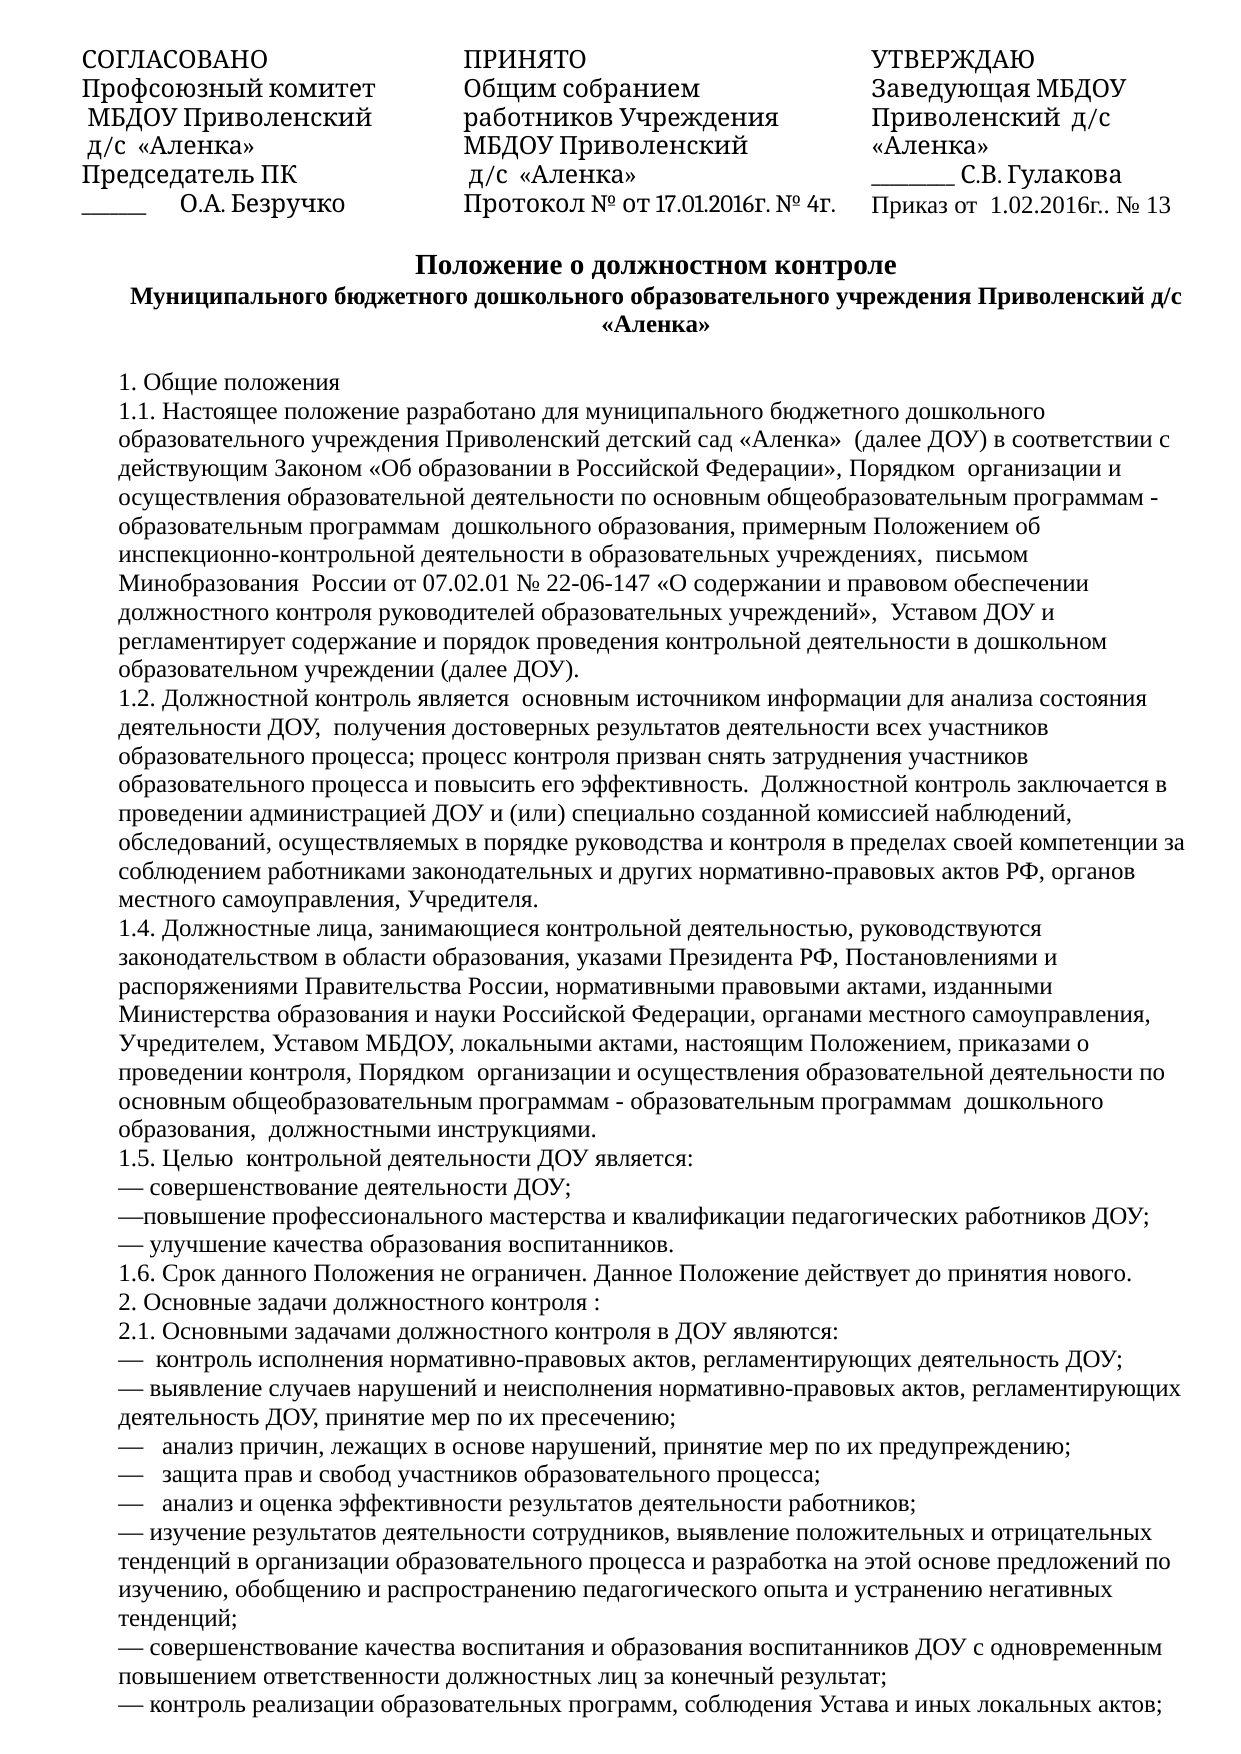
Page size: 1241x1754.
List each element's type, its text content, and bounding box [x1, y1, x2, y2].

text — изучение результатов деятельности сотрудников, выявление положительных и отрицательных тенденций в организации образовательного процесса и разработка на этой основе предложений по изучению, обобщению и распространению педагогического опыта и устранению негативных тенденций; [118, 1517, 1193, 1632]
text — анализ и оценка эффективности результатов деятельности работников; [118, 1488, 1193, 1517]
text 1. Общие положения [118, 367, 1193, 396]
text Положение о должностном контроле [118, 247, 1193, 281]
text 1.4. Должностные лица, занимающиеся контрольной деятельностью, руководствуются законодательством в области образования, указами Президента РФ, Постановлениями и распоряжениями Правительства России, нормативными правовыми актами, изданными Министерства образования и науки Российской Федерации, органами местного самоуправления, Учредителем, Уставом МБДОУ, локальными актами, настоящим Положением, приказами о проведении контроля, Порядком организации и осуществления образовательной деятельности по основным общеобразовательным программам - образовательным программам дошкольного образования, должностными инструкциями. [118, 913, 1193, 1143]
table_header СОГЛАСОВАНО Профсоюзный комитет МБДОУ Приволенский д/с «Аленка» Председатель ПК _______ О.А. Безручко [70, 46, 452, 218]
text — анализ причин, лежащих в основе нарушений, принятие мер по их предупреждению; [118, 1431, 1193, 1459]
text 1.2. Должностной контроль является основным источником информации для анализа состояния деятельности ДОУ, получения достоверных результатов деятельности всех участников образовательного процесса; процесс контроля призван снять затруднения участников образовательного процесса и повысить его эффективность. Должностной контроль заключается в проведении администрацией ДОУ и (или) специально созданной комиссией наблюдений, обследований, осуществляемых в порядке руководства и контроля в пределах своей компетенции за соблюдением работниками законодательных и других нормативно-правовых актов РФ, органов местного самоуправления, Учредителя. [118, 683, 1193, 913]
text 1.1. Настоящее положение разработано для муниципального бюджетного дошкольного образовательного учреждения Приволенский детский сад «Аленка» (далее ДОУ) в соответствии с действующим Законом «Об образовании в Российской Федерации», Порядком организации и осуществления образовательной деятельности по основным общеобразовательным программам - образовательным программам дошкольного образования, примерным Положением об инспекционно-контрольной деятельности в образовательных учреждениях, письмом Минобразования России от 07.02.01 № 22-06-147 «О содержании и правовом обеспечении должностного контроля руководителей образовательных учреждений», Уставом ДОУ и регламентирует содержание и порядок проведения контрольной деятельности в дошкольном образовательном учреждении (далее ДОУ). [118, 396, 1193, 683]
text — улучшение качества образования воспитанников. [118, 1229, 1193, 1258]
text — совершенствование качества воспитания и образования воспитанников ДОУ с одновременным повышением ответственности должностных лиц за конечный результат; [118, 1632, 1193, 1689]
text 1.6. Срок данного Положения не ограничен. Данное Положение действует до принятия нового. [118, 1258, 1193, 1287]
text 1.5. Целью контрольной деятельности ДОУ является: [118, 1143, 1193, 1172]
text — контроль исполнения нормативно-правовых актов, регламентирующих деятельность ДОУ; [118, 1344, 1193, 1373]
table_header ПРИНЯТО Общим собранием работников Учреждения МБДОУ Приволенский д/с «Аленка» Протокол № от 17.01.2016г. № 4г. [452, 46, 860, 218]
table_header УТВЕРЖДАЮ Заведующая МБДОУ Приволенский д/с «Аленка» _________ С.В. Гулакова Приказ от 1.02.2016г.. № 13 [860, 46, 1240, 218]
text Муниципального бюджетного дошкольного образовательного учреждения Приволенский д/с «Аленка» [118, 281, 1193, 338]
text —повышение профессионального мастерства и квалификации педагогических работников ДОУ; [118, 1201, 1193, 1229]
text — выявление случаев нарушений и неисполнения нормативно-правовых актов, регламентирующих деятельность ДОУ, принятие мер по их пресечению; [118, 1373, 1193, 1431]
text 2. Основные задачи должностного контроля : [118, 1287, 1193, 1316]
text — совершенствование деятельности ДОУ; [118, 1172, 1193, 1201]
text 2.1. Основными задачами должностного контроля в ДОУ являются: [118, 1316, 1193, 1344]
text — контроль реализации образовательных программ, соблюдения Устава и иных локальных актов; [118, 1689, 1193, 1718]
text — защита прав и свобод участников образовательного процесса; [118, 1459, 1193, 1488]
